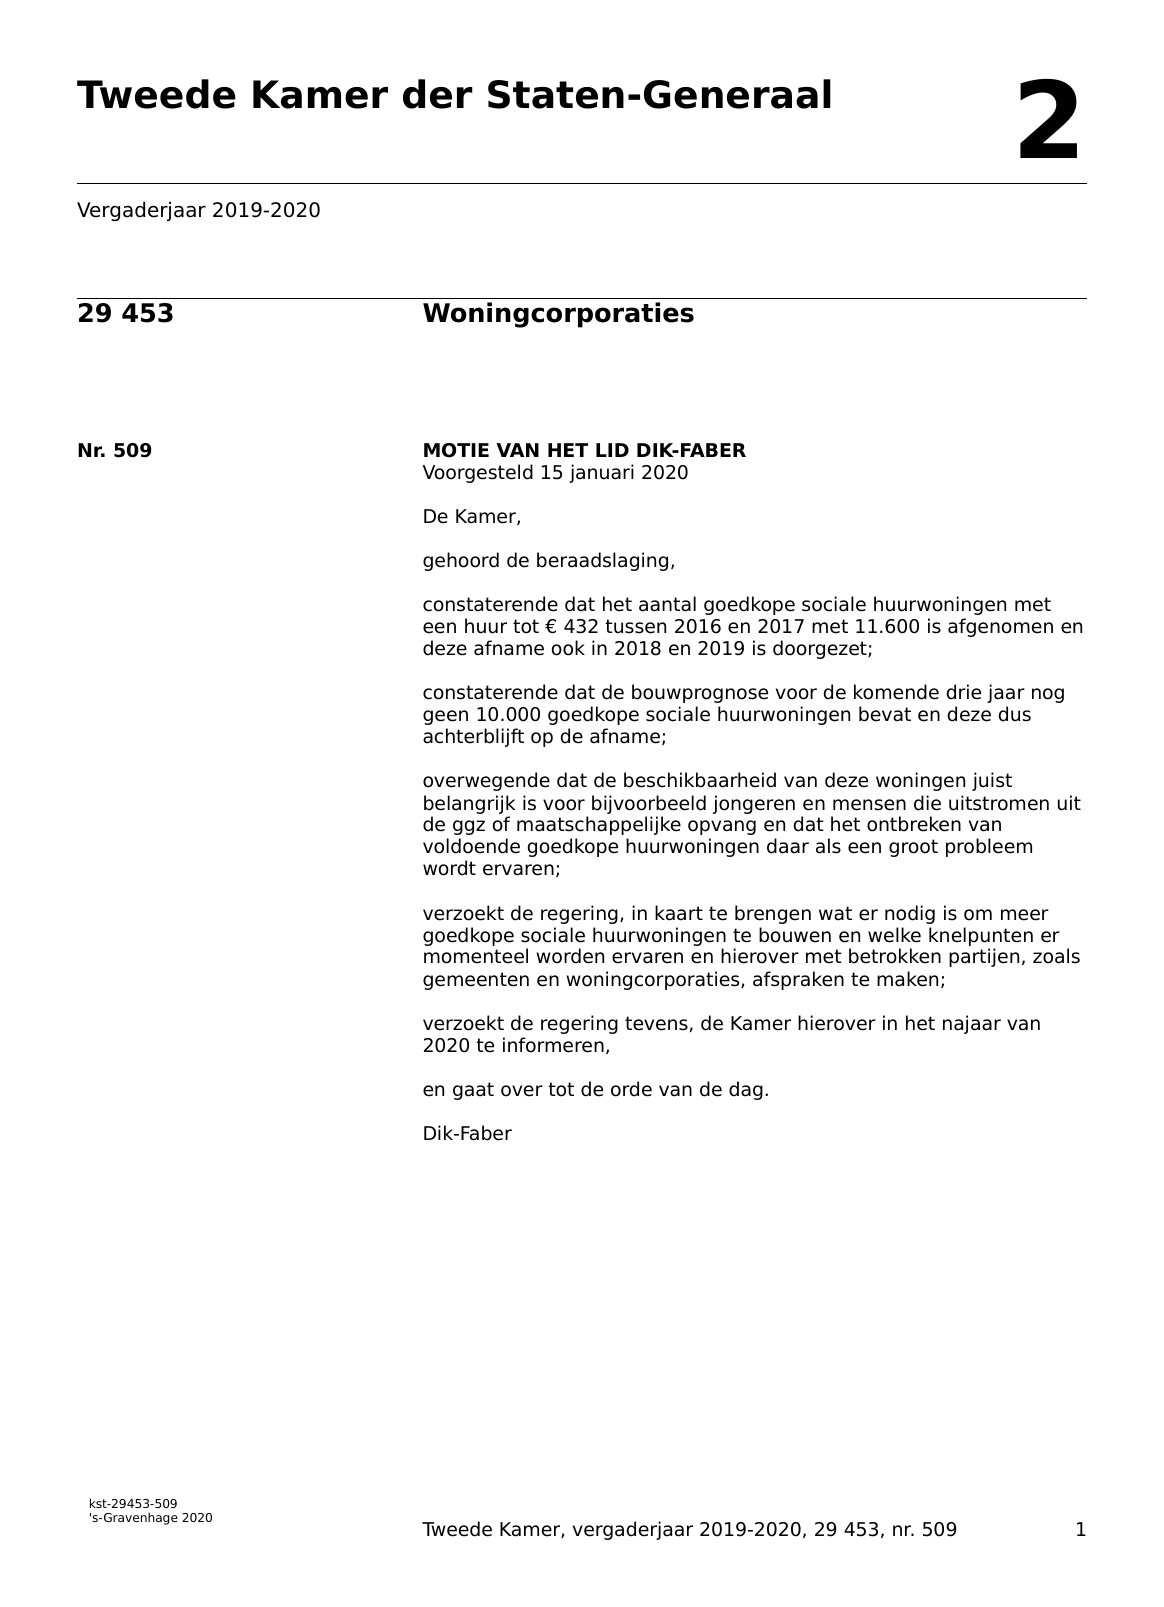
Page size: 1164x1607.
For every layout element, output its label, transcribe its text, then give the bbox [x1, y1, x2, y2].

text De Kamer, [422, 506, 1087, 528]
text 's-Gravenhage 2020 [88, 1511, 323, 1525]
text verzoekt de regering tevens, de Kamer hierover in het najaar van 2020 te informeren, [422, 1013, 1087, 1057]
text Dik-Faber [422, 1123, 1087, 1145]
subtitle 29 453 Woningcorporaties [77, 299, 1087, 329]
text kst-29453-509 [88, 1497, 323, 1511]
text overwegende dat de beschikbaarheid van deze woningen juist belangrijk is voor bijvoorbeeld jongeren en mensen die uitstromen uit de ggz of maatschappelijke opvang en dat het ontbreken van voldoende goedkope huurwoningen daar als een groot probleem wordt ervaren; [422, 770, 1087, 880]
text en gaat over tot de orde van de dag. [422, 1079, 1087, 1101]
table_header Tweede Kamer der Staten-Generaal [77, 59, 886, 183]
text constaterende dat het aantal goedkope sociale huurwoningen met een huur tot € 432 tussen 2016 en 2017 met 11.600 is afgenomen en deze afname ook in 2018 en 2019 is doorgezet; [422, 594, 1087, 660]
text verzoekt de regering, in kaart te brengen wat er nodig is om meer goedkope sociale huurwoningen te bouwen en welke knelpunten er momenteel worden ervaren en hierover met betrokken partijen, zoals gemeenten en woningcorporaties, afspraken te maken; [422, 902, 1087, 990]
text gehoord de beraadslaging, [422, 550, 1087, 572]
subtitle Nr. 509 MOTIE VAN HET LID DIK-FABER [77, 440, 1087, 462]
table_cell Vergaderjaar 2019-2020 [77, 184, 1087, 298]
table_header 2 [886, 59, 1087, 183]
text Voorgesteld 15 januari 2020 [422, 462, 1087, 484]
text constaterende dat de bouwprognose voor de komende drie jaar nog geen 10.000 goedkope sociale huurwoningen bevat en deze dus achterblijft op de afname; [422, 682, 1087, 748]
